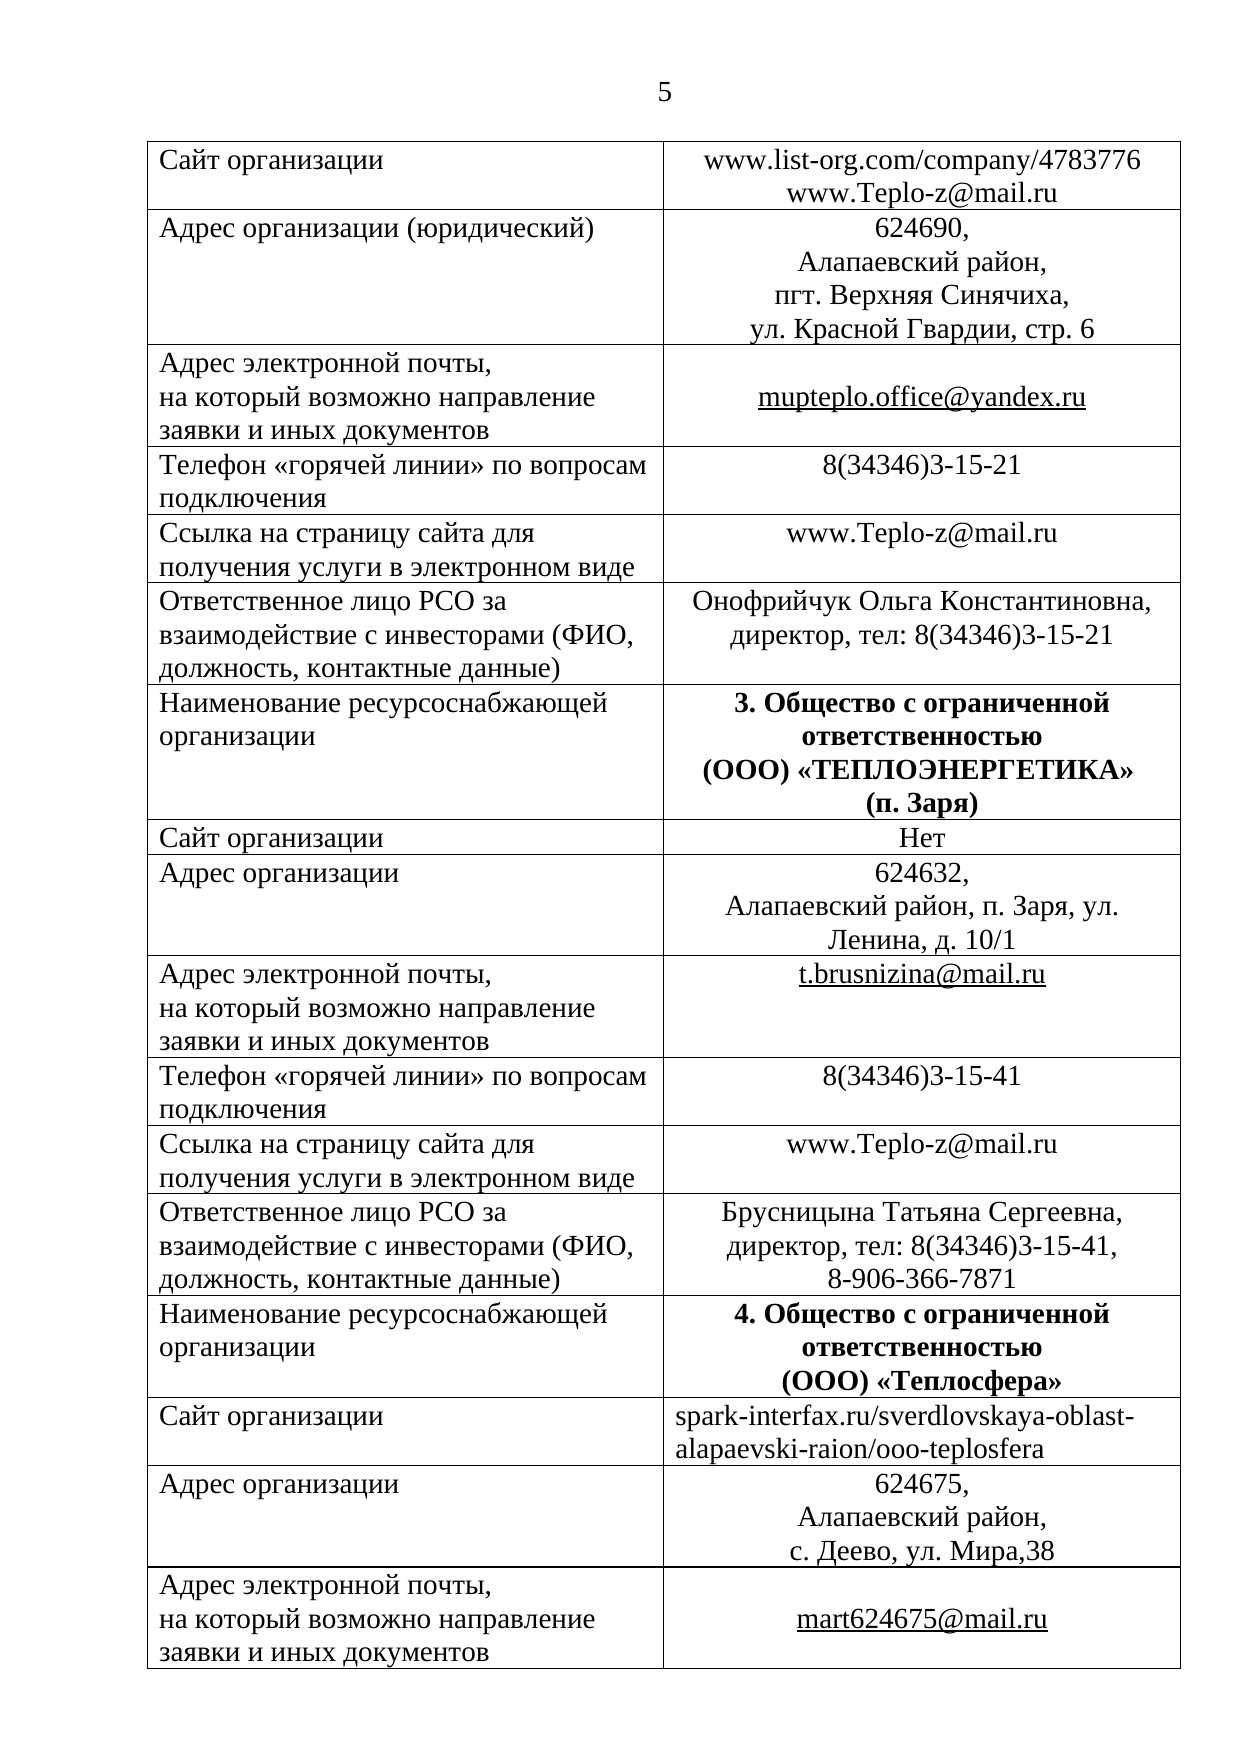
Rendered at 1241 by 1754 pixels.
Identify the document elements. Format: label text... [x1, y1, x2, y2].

table_cell Нет [664, 820, 1180, 854]
table_cell spark-interfax.ru/sverdlovskaya-oblast-alapaevski-raion/ooo-teplosfera [664, 1398, 1180, 1465]
table_cell 624675, Алапаевский район, с. Деево, ул. Мира,38 [664, 1466, 1180, 1566]
table_cell Телефон «горячей линии» по вопросам подключения [148, 1058, 663, 1125]
table_cell Сайт организации [148, 1398, 663, 1465]
table_cell 624690, Алапаевский район, пгт. Верхняя Синячиха, ул. Красной Гвардии, стр. 6 [664, 210, 1180, 344]
table_cell mupteplo.office@yandex.ru [664, 345, 1180, 446]
table_cell Адрес электронной почты, на который возможно направление заявки и иных документов [148, 956, 663, 1057]
table_cell Адрес организации [148, 1466, 663, 1566]
table_cell Сайт организации [148, 820, 663, 854]
table_cell mart624675@mail.ru [664, 1568, 1180, 1668]
table_cell 4. Общество с ограниченной ответственностью (ООО) «Теплосфера» [664, 1296, 1180, 1397]
table_cell Брусницына Татьяна Сергеевна, директор, тел: 8(34346)3-15-41, 8-906-366-7871 [664, 1194, 1180, 1295]
table_cell Адрес электронной почты, на который возможно направление заявки и иных документов [148, 345, 663, 446]
table_cell www.Teplo-z@mail.ru [664, 515, 1180, 582]
table_cell Адрес организации (юридический) [148, 210, 663, 344]
table_cell www.Teplo-z@mail.ru [664, 1126, 1180, 1193]
table_cell Адрес электронной почты, на который возможно направление заявки и иных документов [148, 1568, 663, 1668]
table_cell Ссылка на страницу сайта для получения услуги в электронном виде [148, 515, 663, 582]
table_cell 624632, Алапаевский район, п. Заря, ул. Ленина, д. 10/1 [664, 855, 1180, 955]
table_cell Адрес организации [148, 855, 663, 955]
table_cell Телефон «горячей линии» по вопросам подключения [148, 447, 663, 514]
table_cell t.brusnizina@mail.ru [664, 956, 1180, 1057]
table_cell Онофрийчук Ольга Константиновна, директор, тел: 8(34346)3-15-21 [664, 583, 1180, 684]
table_cell Ссылка на страницу сайта для получения услуги в электронном виде [148, 1126, 663, 1193]
table_cell 8(34346)3-15-41 [664, 1058, 1180, 1125]
table_cell Ответственное лицо РСО за взаимодействие с инвесторами (ФИО, должность, контактные данные) [148, 1194, 663, 1295]
table_cell www.list-org.com/company/4783776 www.Teplo-z@mail.ru [664, 142, 1180, 209]
table_cell Сайт организации [148, 142, 663, 209]
table_cell Ответственное лицо РСО за взаимодействие с инвесторами (ФИО, должность, контактные данные) [148, 583, 663, 684]
table_cell 8(34346)3-15-21 [664, 447, 1180, 514]
table_cell 3. Общество с ограниченной ответственностью (ООО) «ТЕПЛОЭНЕРГЕТИКА» (п. Заря) [664, 685, 1180, 819]
table_cell Наименование ресурсоснабжающей организации [148, 1296, 663, 1397]
table_cell Наименование ресурсоснабжающей организации [148, 685, 663, 819]
